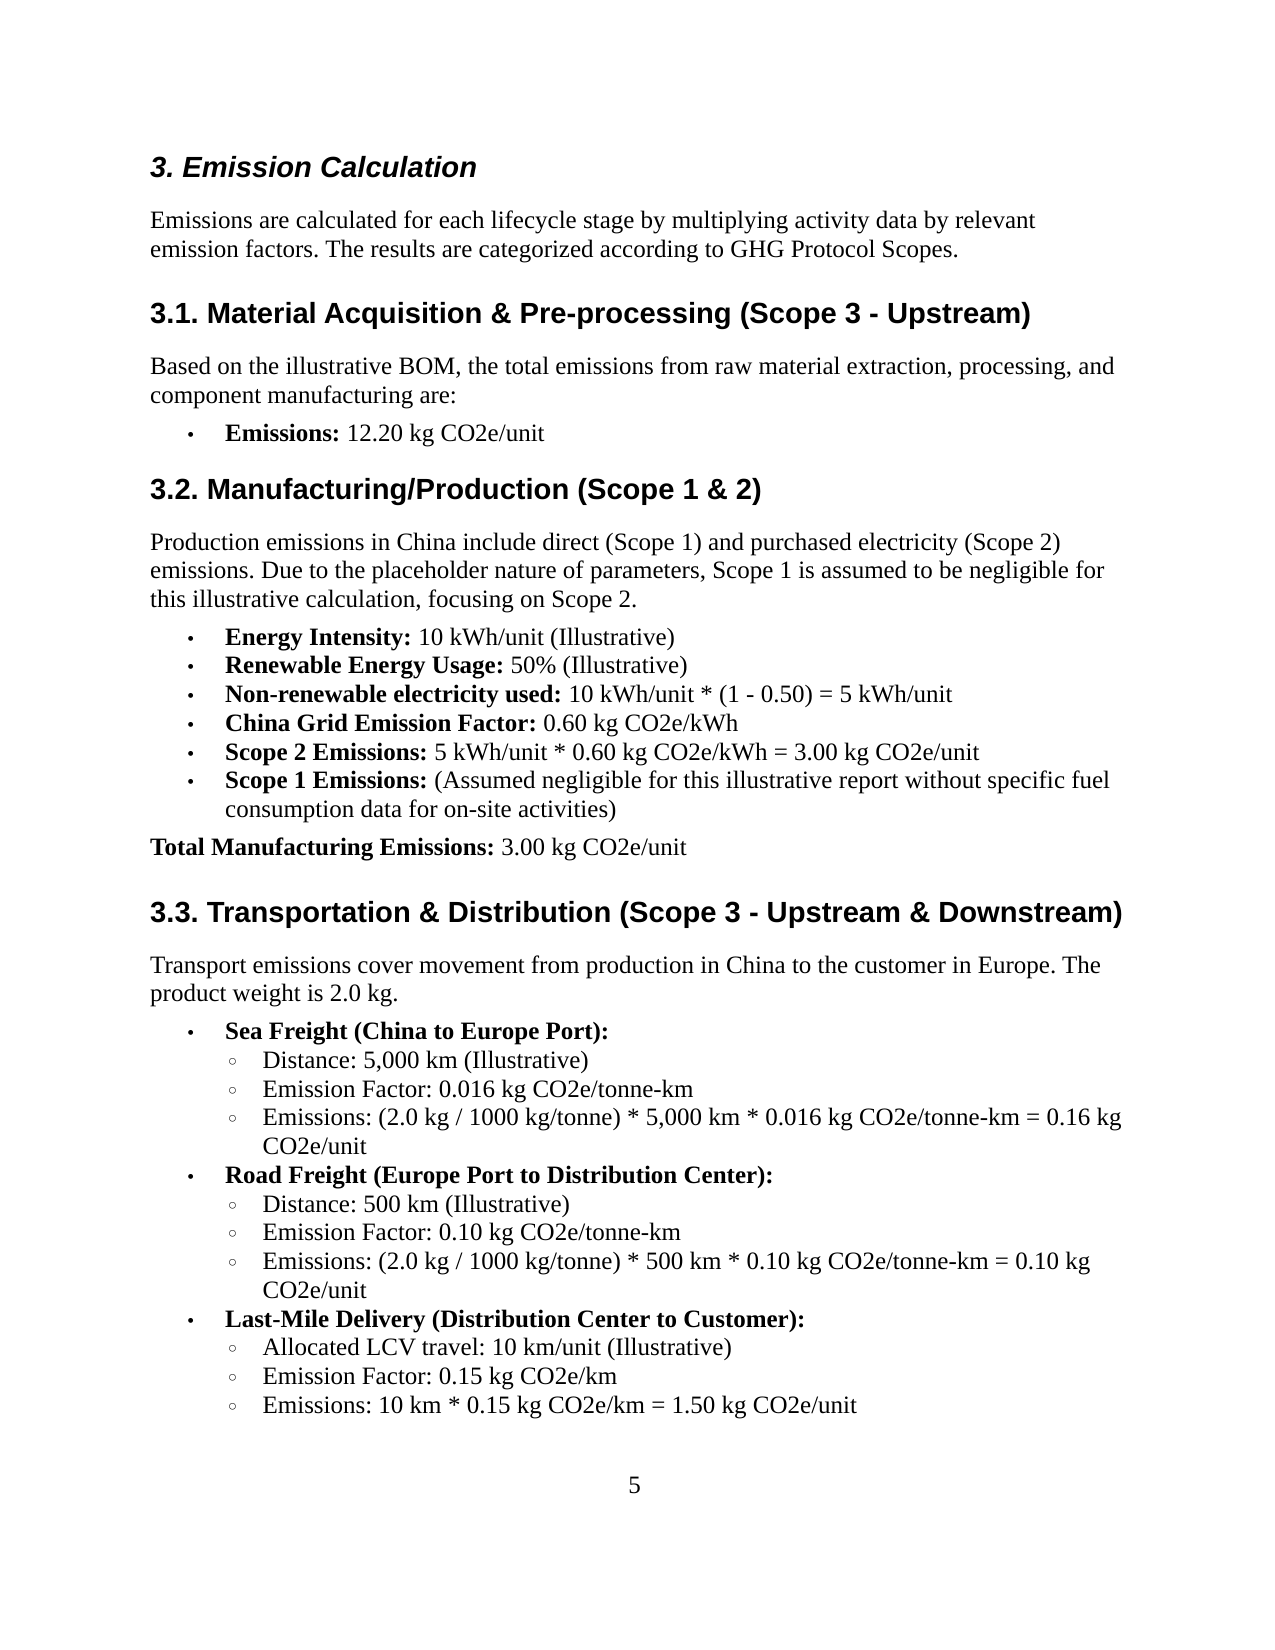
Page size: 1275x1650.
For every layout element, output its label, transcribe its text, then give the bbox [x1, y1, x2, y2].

list Distance: 5,000 km (Illustrative) [225, 1045, 1125, 1074]
text Production emissions in China include direct (Scope 1) and purchased electricity (Scope 2) emissions. Due to the placeholder nature of parameters, Scope 1 is assumed to be negligible for this illustrative calculation, focusing on Scope 2. [150, 527, 1125, 613]
subtitle 3. Emission Calculation [150, 150, 1125, 183]
list Scope 1 Emissions: (Assumed negligible for this illustrative report without specific fuel consumption data for on-site activities) [187, 766, 1125, 823]
text Emissions are calculated for each lifecycle stage by multiplying activity data by relevant emission factors. The results are categorized according to GHG Protocol Scopes. [150, 205, 1125, 262]
list Last-Mile Delivery (Distribution Center to Customer): [187, 1304, 1125, 1332]
list Emissions: (2.0 kg / 1000 kg/tonne) * 500 km * 0.10 kg CO2e/tonne-km = 0.10 kg CO2e/unit [225, 1246, 1125, 1304]
subtitle 3.1. Material Acquisition & Pre-processing (Scope 3 - Upstream) [150, 296, 1125, 330]
text Transport emissions cover movement from production in China to the customer in Europe. The product weight is 2.0 kg. [150, 950, 1125, 1007]
subtitle 3.2. Manufacturing/Production (Scope 1 & 2) [150, 472, 1125, 505]
list Emission Factor: 0.016 kg CO2e/tonne-km [225, 1074, 1125, 1102]
list Non-renewable electricity used: 10 kWh/unit * (1 - 0.50) = 5 kWh/unit [187, 679, 1125, 708]
list China Grid Emission Factor: 0.60 kg CO2e/kWh [187, 708, 1125, 737]
list Emission Factor: 0.15 kg CO2e/km [225, 1361, 1125, 1390]
subtitle 3.3. Transportation & Distribution (Scope 3 - Upstream & Downstream) [150, 895, 1125, 928]
list Renewable Energy Usage: 50% (Illustrative) [187, 651, 1125, 679]
list Emission Factor: 0.10 kg CO2e/tonne-km [225, 1217, 1125, 1246]
list Emissions: 12.20 kg CO2e/unit [187, 418, 1125, 447]
list Road Freight (Europe Port to Distribution Center): [187, 1160, 1125, 1189]
list Allocated LCV travel: 10 km/unit (Illustrative) [225, 1332, 1125, 1361]
list Distance: 500 km (Illustrative) [225, 1189, 1125, 1217]
list Emissions: (2.0 kg / 1000 kg/tonne) * 5,000 km * 0.016 kg CO2e/tonne-km = 0.16 kg CO2e/unit [225, 1102, 1125, 1160]
text Based on the illustrative BOM, the total emissions from raw material extraction, processing, and component manufacturing are: [150, 351, 1125, 409]
list Sea Freight (China to Europe Port): [187, 1016, 1125, 1045]
list Scope 2 Emissions: 5 kWh/unit * 0.60 kg CO2e/kWh = 3.00 kg CO2e/unit [187, 737, 1125, 766]
list Emissions: 10 km * 0.15 kg CO2e/km = 1.50 kg CO2e/unit [225, 1390, 1125, 1419]
text Total Manufacturing Emissions: 3.00 kg CO2e/unit [150, 832, 1125, 861]
list Energy Intensity: 10 kWh/unit (Illustrative) [187, 622, 1125, 651]
